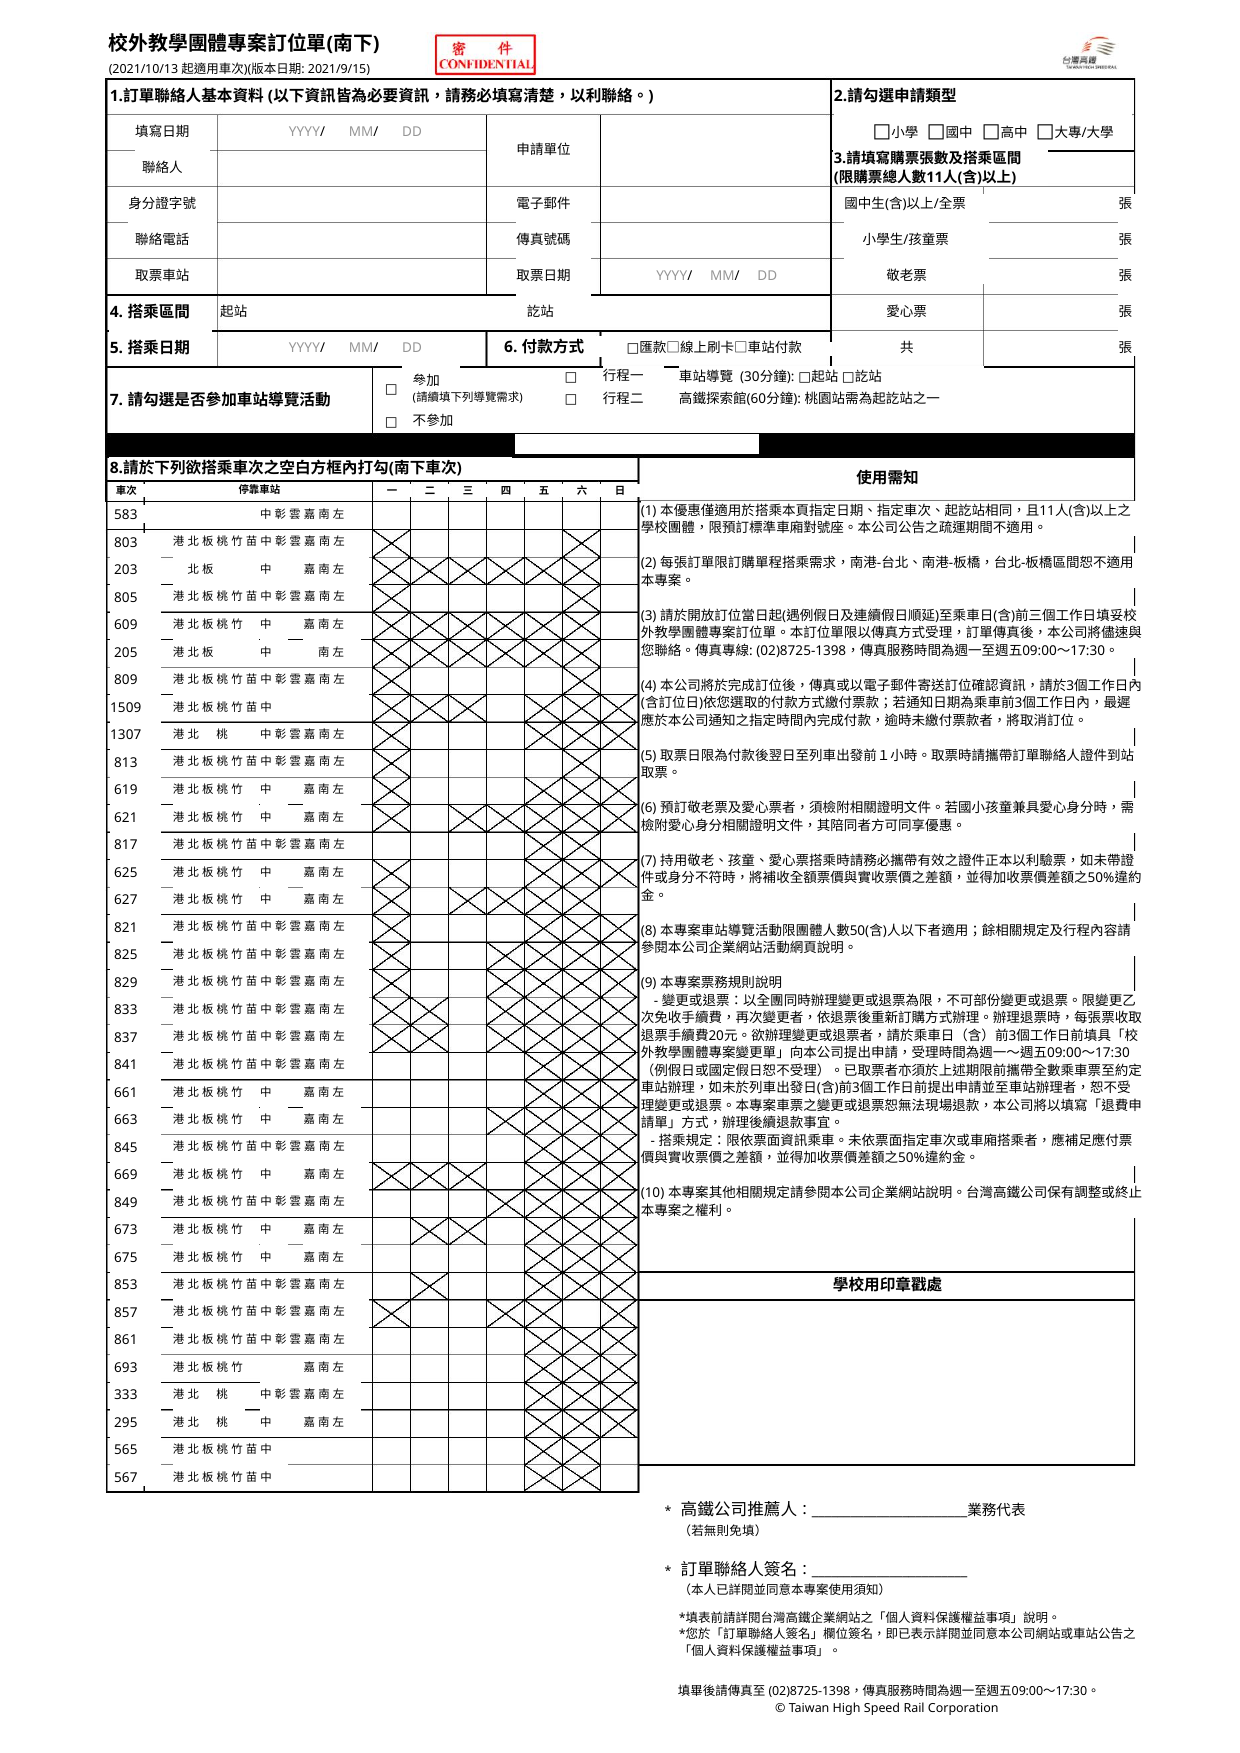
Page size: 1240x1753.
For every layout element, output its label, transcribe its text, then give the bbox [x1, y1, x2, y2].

text 673 [114, 1220, 161, 1238]
text 應於本公司通知之指定時間內完成付款，逾時未繳付票款者，將取消訂位。 [641, 711, 1205, 728]
text 外教學團體專案訂位單。本訂位單限以傳真方式受理，訂單傳真後，本公司將儘速與 [641, 623, 1204, 641]
text 桃 [216, 726, 245, 742]
text 港 北 板 桃 竹 苗 中 彰 雲 嘉 南 左 [173, 1276, 369, 1291]
text 港 北 板 桃 竹 苗 中 彰 雲 嘉 南 左 [173, 1056, 369, 1071]
text 本專案。 [641, 571, 1201, 588]
text 金。 [641, 886, 1205, 903]
text 敬老票 [886, 266, 989, 284]
text 嘉 南 左 [303, 1221, 361, 1237]
text 「個人資料保護權益事項」。 [678, 1642, 1192, 1658]
text YYYY/ [289, 338, 348, 356]
text 625 [114, 863, 161, 881]
text 2.請勾選申請類型 [834, 85, 1132, 106]
text 港 北 板 桃 竹 苗 中 [173, 1469, 288, 1484]
text 愛心票 [886, 302, 947, 320]
text 申請單位 [516, 140, 591, 158]
text 港 北 板 桃 竹 苗 中 彰 雲 嘉 南 左 [173, 973, 369, 989]
text □小學 □國中 □高中 □大專/大學 [872, 116, 1132, 143]
text 中 彰 雲 嘉 南 左 [245, 726, 369, 742]
text 身分證字號 [128, 194, 217, 212]
text 不參加 [412, 411, 474, 429]
text 南 左 [318, 644, 361, 659]
text 港 北 板 桃 竹 苗 中 彰 雲 嘉 南 左 [173, 1028, 369, 1044]
text (4) 本公司將於完成訂位後，傳真或以電子郵件寄送訂位確認資訊，請於3個工作日內 [641, 676, 1205, 693]
text (9) 本專案票務規則說明 [641, 973, 800, 991]
text 中 [260, 1166, 288, 1182]
text 港 北 板 桃 竹 [173, 1111, 259, 1127]
text DD [402, 338, 460, 356]
text 車次 [116, 484, 151, 497]
text (3) 請於開放訂位當日起(遇例假日及連續假日順延)至乘車日(含)前三個工作日填妥校 [641, 606, 1204, 623]
text (2) 每張訂單限訂購單程搭乘需求，南港-台北、南港-板橋，台北-板橋區間恕不適用 [641, 553, 1201, 571]
text 嘉 南 左 [303, 809, 361, 824]
text 二 [424, 484, 450, 497]
text 693 [114, 1358, 161, 1376]
text (5) 取票日限為付款後翌日至列車出發前１小時。取票時請攜帶訂單聯絡人證件到站 [641, 746, 1196, 763]
text 港 北 板 桃 竹 苗 中 彰 雲 嘉 南 左 [173, 1138, 369, 1154]
text 參加 [412, 371, 460, 389]
text 中 [260, 644, 288, 659]
text 港 北 板 桃 竹 苗 中 [173, 699, 369, 714]
text 中 [260, 1221, 288, 1237]
text 805 [114, 588, 161, 606]
text YYYY/ [289, 122, 348, 140]
text 日 [614, 484, 640, 497]
text 809 [114, 670, 161, 688]
text 中 [260, 616, 288, 632]
text (2021/10/13 起適用車次)(版本日期: 2021/9/15) [109, 60, 425, 76]
text 813 [114, 753, 161, 771]
text 6. 付款方式 [504, 336, 607, 357]
text 港 北 板 桃 竹 [173, 809, 259, 824]
text 中 [260, 561, 288, 577]
text 填畢後請傳真至 (02)8725-1398，傳真服務時間為週一至週五09:00～17:30。 [678, 1683, 1157, 1699]
text 港 北 板 [173, 644, 259, 659]
text MM/ [348, 122, 401, 140]
text 4. 搭乘區間 [109, 301, 212, 322]
text 學校用印章戳處 [833, 1274, 964, 1294]
text 港 北 板 桃 竹 苗 中 彰 雲 嘉 南 左 [173, 918, 369, 934]
text 627 [114, 890, 161, 908]
text 857 [114, 1303, 161, 1321]
text (含訂位日)依您選取的付款方式繳付票款；若通知日期為乘車前3個工作日內，最遲 [641, 693, 1205, 711]
text 嘉 南 左 [303, 1111, 361, 1127]
text 價與實收票價之差額，並得加收票價差額之50%違約金。 [641, 1148, 1196, 1166]
text 205 [114, 643, 161, 661]
text 675 [114, 1248, 161, 1266]
text 841 [114, 1055, 161, 1073]
text 港 北 板 桃 竹 苗 中 彰 雲 嘉 南 左 [173, 1331, 369, 1346]
text 3.請填寫購票張數及搭乘區間 [833, 148, 1048, 167]
text 港 北 [173, 1414, 216, 1429]
text 取票日期 [516, 266, 591, 284]
text 港 北 [173, 1386, 216, 1402]
text 港 北 板 桃 竹 苗 中 彰 雲 嘉 南 左 [173, 588, 369, 604]
text 桃 [216, 1414, 245, 1429]
text 嘉 南 左 [288, 561, 369, 577]
text 學校團體，限預訂標準車廂對號座。本公司公告之疏運期間不適用。 [641, 518, 1193, 536]
text 港 北 板 桃 竹 [173, 616, 259, 632]
text 次免收手續費，再次變更者，依退票後重新訂購方式辦理。辦理退票時，每張票收取 [641, 1008, 1204, 1026]
text 請單」方式，辦理後續退款事宜。 [641, 1113, 1204, 1131]
text (本公司公告之疏運期間不適用) [515, 434, 759, 454]
text 295 [114, 1413, 161, 1431]
text 中 [260, 1414, 288, 1429]
text 中 彰 雲 嘉 南 左 [260, 1386, 361, 1402]
text 填寫日期 [135, 122, 210, 140]
text 803 [114, 533, 161, 551]
text 663 [114, 1110, 161, 1128]
text □匯款□線上刷卡□車站付款 [626, 342, 832, 356]
text 849 [114, 1193, 161, 1211]
text 嘉 南 左 [303, 1249, 361, 1264]
text 817 [114, 835, 161, 853]
text 619 [114, 780, 161, 798]
text (10) 本專案其他相關規定請參閱本公司企業網站說明。台灣高鐵公司保有調整或終止 [641, 1183, 1205, 1201]
text 三 [463, 484, 488, 497]
text 港 北 板 桃 竹 苗 中 彰 雲 嘉 南 左 [173, 1001, 369, 1016]
text 港 北 板 桃 竹 苗 中 彰 雲 嘉 南 左 [173, 533, 369, 548]
text 583 [114, 505, 157, 523]
text 333 [114, 1385, 161, 1403]
text 停靠車站 [238, 483, 294, 496]
text 嘉 南 左 [288, 1166, 369, 1182]
text 張 [1118, 230, 1152, 248]
text 嘉 南 左 [303, 891, 361, 907]
text 一 [387, 484, 412, 497]
text 張 [1118, 194, 1152, 212]
text 1307 [110, 725, 161, 743]
text 8.請於下列欲搭乘車次之空白方框內打勾(南下車次) [109, 457, 512, 478]
text 聯絡人 [142, 158, 210, 176]
text 五 [539, 484, 564, 497]
text 837 [114, 1028, 161, 1046]
text 張 [1118, 302, 1152, 320]
text （若無則免填） [678, 1526, 1077, 1538]
text © Taiwan High Speed Rail Corporation [775, 1699, 1157, 1715]
text *填表前請詳閱台灣高鐵企業網站之「個人資料保護權益事項」說明。 [678, 1609, 1192, 1626]
text 取票車站 [135, 266, 210, 284]
text 港 北 板 桃 竹 [173, 1221, 259, 1237]
text 四 [501, 484, 526, 497]
text 中 [260, 1084, 288, 1099]
text 中 [260, 891, 288, 907]
text 5. 搭乘日期 [109, 337, 212, 358]
text 港 北 板 桃 竹 [173, 864, 259, 879]
text - 變更或退票：以全團同時辦理變更或退票為限，不可部份變更或退票。限變更乙 [654, 991, 1204, 1008]
text 桃 [216, 1386, 245, 1402]
text 853 [114, 1275, 161, 1293]
text 件或身分不符時，將補收全額票價與實收票價之差額，並得加收票價差額之50%違約 [641, 868, 1205, 886]
text 中 [260, 809, 288, 824]
text 1.訂單聯絡人基本資料 (以下資訊皆為必要資訊，請務必填寫清楚，以利聯絡。) [109, 85, 730, 106]
text 車站導覽 (30分鐘): □起站 □訖站 [679, 366, 984, 385]
text 港 北 [173, 726, 216, 742]
text 使用需知 [856, 467, 941, 488]
text 嘉 南 左 [303, 1359, 361, 1374]
text 嘉 南 左 [303, 616, 361, 632]
text 校外教學團體專案訂位單(南下) [109, 29, 425, 56]
text 中 彰 雲 嘉 南 左 [260, 506, 361, 522]
text 661 [114, 1083, 161, 1101]
text (請續填下列導覽需求) [412, 389, 536, 404]
text (6) 預訂敬老票及愛心票者，須檢附相關證明文件。若國小孩童兼具愛心身分時，需 [641, 798, 1196, 816]
text 小學生/孩童票 [862, 230, 989, 248]
text 傳真號碼 [516, 230, 591, 248]
text 訖站 [527, 302, 591, 320]
text 港 北 板 桃 竹 苗 中 彰 雲 嘉 南 左 [173, 836, 369, 851]
text 國中生(含)以上/全票 [844, 194, 989, 212]
text 張 [1118, 338, 1152, 356]
text 565 [114, 1440, 161, 1458]
text 參閱本公司企業網站活動網頁說明。 [641, 938, 1193, 956]
text 7. 請勾選是否參加車站導覽活動 [109, 389, 361, 409]
text 港 北 板 桃 竹 苗 中 彰 雲 嘉 南 左 [173, 1193, 369, 1209]
text 861 [114, 1330, 161, 1348]
text 港 北 板 桃 竹 苗 中 [173, 1441, 288, 1457]
text 港 北 板 桃 竹 苗 中 彰 雲 嘉 南 左 [173, 946, 369, 961]
text 嘉 南 左 [303, 864, 361, 879]
text *您於「訂單聯絡人簽名」欄位簽名，即已表示詳閱並同意本公司網站或車站公告之 [678, 1626, 1192, 1642]
text 車站辦理，如未於列車出發日(含)前3個工作日前提出申請並至車站辦理者，恕不受 [641, 1078, 1204, 1096]
text (1) 本優惠僅適用於搭乘本頁指定日期、指定車次、起訖站相同，且11人(含)以上之 [641, 501, 1193, 518]
text (8) 本專案車站導覽活動限團體人數50(含)人以下者適用；餘相關規定及行程內容請 [641, 921, 1193, 938]
text 821 [114, 918, 161, 936]
text 港 北 板 桃 竹 [173, 781, 259, 797]
text 外教學團體專案變更單」向本公司提出申請，受理時間為週一～週五09:00～17:30 [641, 1043, 1204, 1061]
text 行程二 [603, 388, 664, 407]
text (7) 持用敬老、孩童、愛心票搭乘時請務必攜帶有效之證件正本以利驗票，如未帶證 [641, 851, 1205, 868]
text □ [564, 393, 598, 406]
text 嘉 南 左 [303, 1084, 361, 1099]
text 港 北 板 桃 竹 苗 中 彰 雲 嘉 南 左 [173, 753, 369, 769]
text 本專案之權利。 [641, 1201, 1205, 1218]
text 中 [260, 1249, 288, 1264]
text （例假日或國定假日恕不受理）。已取票者亦須於上述期限前攜帶全數乘車票至約定 [641, 1061, 1204, 1078]
text □ [564, 370, 598, 384]
text DD [402, 122, 443, 140]
text 中 [260, 1111, 288, 1127]
text 港 北 板 桃 竹 苗 中 彰 雲 嘉 南 左 [173, 671, 369, 686]
text 共 [900, 338, 934, 356]
text 聯絡電話 [135, 230, 217, 248]
text 825 [114, 945, 161, 963]
text （本人已詳閱並同意本專案使用須知） [678, 1581, 1010, 1597]
text 833 [114, 1000, 161, 1018]
text * 高鐵公司推薦人：________________________業務代表 [664, 1498, 1077, 1520]
text 829 [114, 973, 161, 991]
text 嘉 南 左 [303, 781, 361, 797]
text 退票手續費20元。欲辦理變更或退票者，請於乘車日（含）前3個工作日前填具「校 [641, 1026, 1204, 1043]
text 您聯絡。傳真專線: (02)8725-1398，傳真服務時間為週一至週五09:00～17:30。 [641, 641, 1204, 658]
text 取票。 [641, 763, 1196, 781]
text 609 [114, 615, 161, 633]
text 港 北 板 桃 竹 [173, 891, 259, 907]
text 嘉 南 左 [303, 1414, 361, 1429]
text 港 北 板 桃 竹 苗 中 彰 雲 嘉 南 左 [173, 1303, 369, 1319]
text 北 板 [187, 561, 260, 577]
text 中 [260, 781, 288, 797]
text □ [384, 415, 412, 429]
text 669 [114, 1165, 161, 1183]
text □ [384, 382, 419, 396]
text 高鐵探索館(60分鐘): 桃園站需為起訖站之一 [679, 389, 984, 407]
text 621 [114, 808, 161, 826]
text 港 北 板 桃 竹 [173, 1359, 259, 1374]
text 1509 [110, 698, 161, 716]
text 港 北 板 桃 竹 [173, 1084, 259, 1099]
text 845 [114, 1138, 161, 1156]
text 起站 [220, 302, 268, 320]
text 港 北 板 桃 竹 [173, 1249, 259, 1264]
text 港 北 板 桃 竹 [173, 1166, 260, 1182]
text - 搭乘規定：限依票面資訊乘車。未依票面指定車次或車廂搭乘者，應補足應付票 [650, 1131, 1196, 1148]
text 理變更或退票。本專案車票之變更或退票恕無法現場退款，本公司將以填寫「退費申 [641, 1096, 1204, 1113]
text MM/ [348, 338, 401, 356]
text * 訂單聯絡人簽名：________________________ [664, 1558, 1010, 1580]
text 567 [114, 1468, 161, 1486]
text 檢附愛心身分相關證明文件，其陪同者方可同享優惠。 [641, 816, 1196, 833]
text (限購票總人數11人(含)以上) [833, 167, 1048, 186]
text 張 [1118, 266, 1152, 284]
text 中 [260, 864, 288, 879]
text YYYY/ MM/ DD [656, 266, 803, 284]
text 電子郵件 [516, 194, 591, 212]
text 行程一 [603, 366, 664, 384]
text 203 [114, 560, 161, 578]
text 六 [577, 484, 602, 497]
